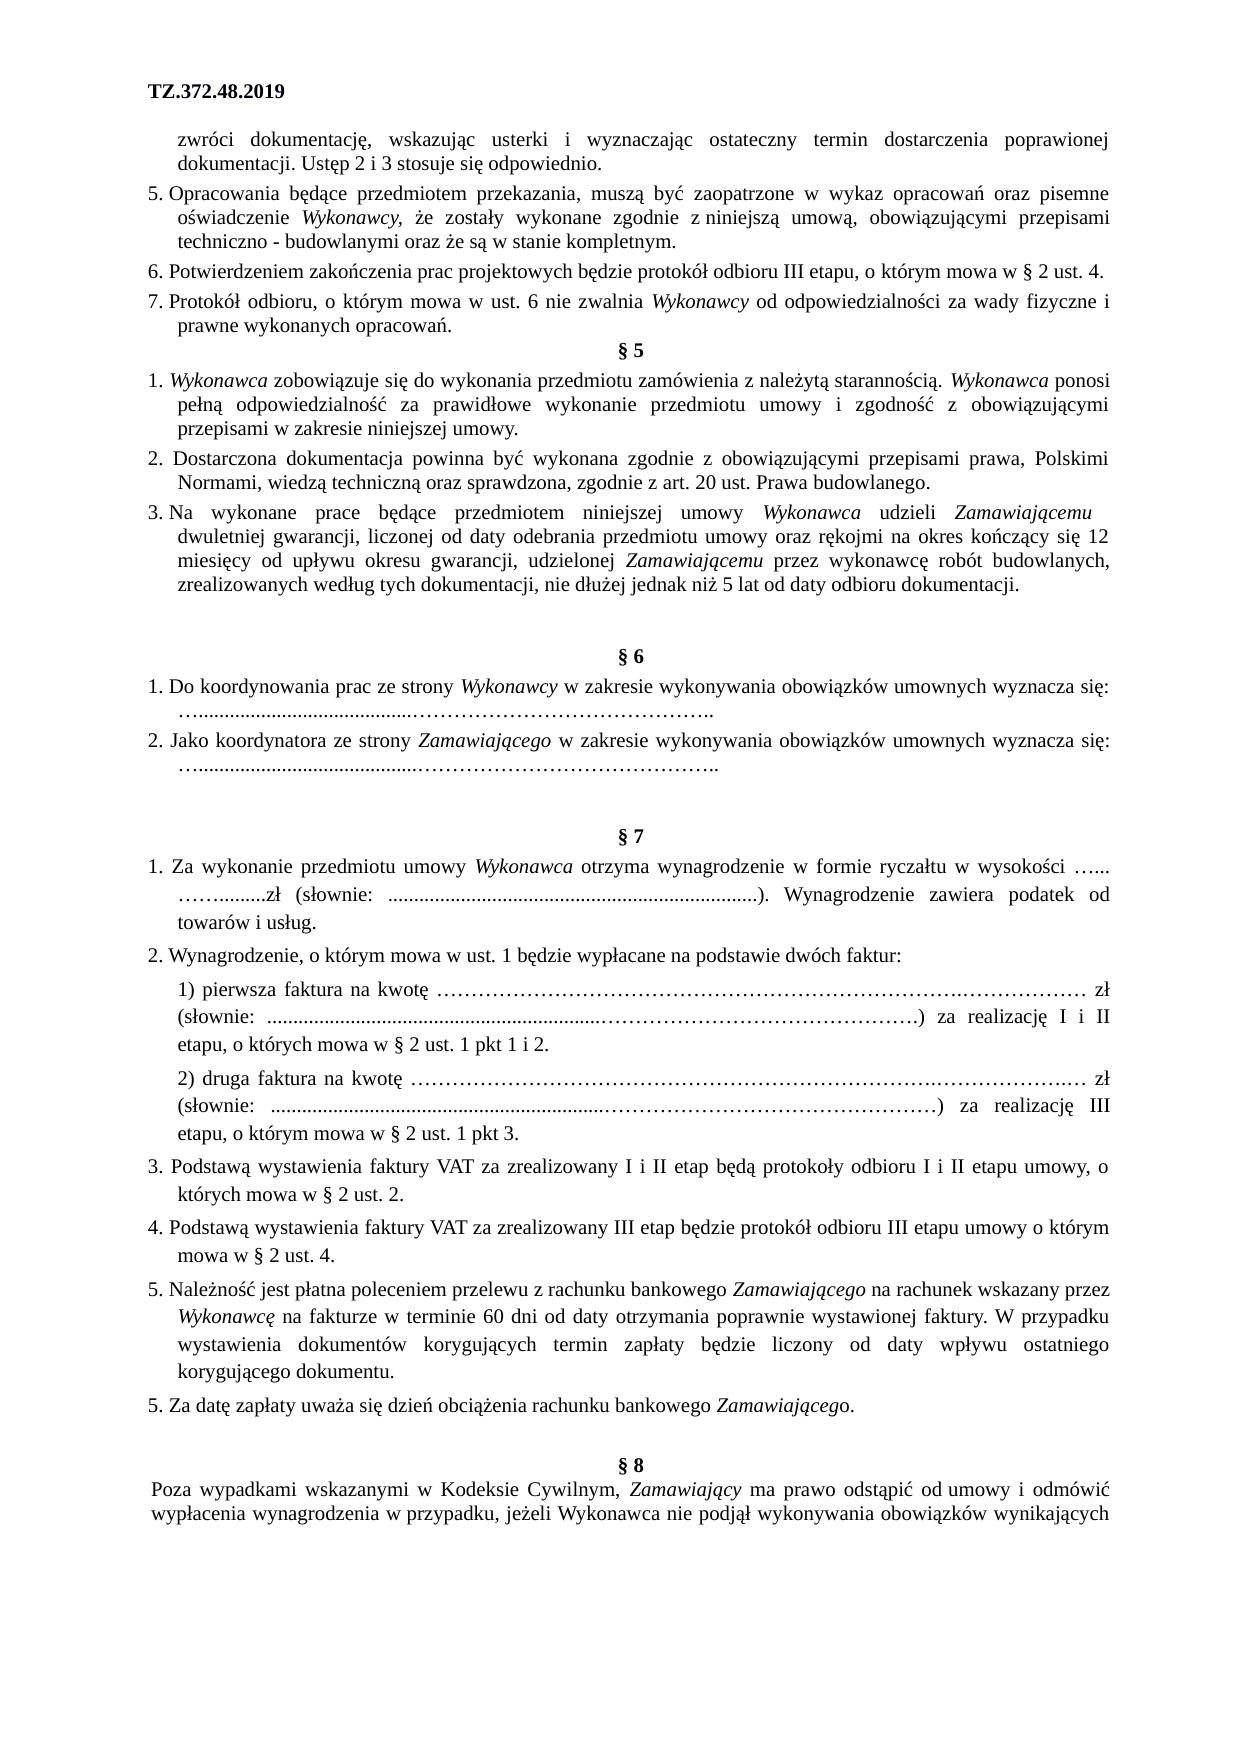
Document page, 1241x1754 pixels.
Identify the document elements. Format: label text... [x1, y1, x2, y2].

text 7. Protokół odbioru, o którym mowa w ust. 6 nie zwalnia Wykonawcy od odpowiedzialności za wady fizyczne i prawne wykonanych opracowań. [148, 289, 1110, 337]
text 1. Do koordynowania prac ze strony Wykonawcy w zakresie wykonywania obowiązków umownych wyznacza się: ….........................................…………………………………….. [148, 674, 1110, 722]
text 5. Za datę zapłaty uważa się dzień obciążenia rachunku bankowego Zamawiającego. [148, 1393, 1110, 1417]
text 1) pierwsza faktura na kwotę ………………………………………………………………….……………… zł (słownie: ................................................................……………………………………….) za realizację I i II etapu, o których mowa w § 2 ust. 1 pkt 1 i 2. [148, 977, 1110, 1056]
text Poza wypadkami wskazanymi w Kodeksie Cywilnym, Zamawiający ma prawo odstąpić od umowy i odmówić wypłacenia wynagrodzenia w przypadku, jeżeli Wykonawca nie podjął wykonywania obowiązków wynikających [151, 1477, 1110, 1525]
text 3. Podstawą wystawienia faktury VAT za zrealizowany I i II etap będą protokoły odbioru I i II etapu umowy, o których mowa w § 2 ust. 2. [148, 1154, 1110, 1206]
text 2. Jako koordynatora ze strony Zamawiającego w zakresie wykonywania obowiązków umownych wyznacza się: …..........................................…………………………………….. [148, 728, 1110, 776]
text § 5 [151, 337, 1110, 362]
text § 8 [151, 1453, 1110, 1477]
text 5. Opracowania będące przedmiotem przekazania, muszą być zaopatrzone w wykaz opracowań oraz pisemne oświadczenie Wykonawcy, że zostały wykonane zgodnie z niniejszą umową, obowiązującymi przepisami techniczno - budowlanymi oraz że są w stanie kompletnym. [148, 181, 1110, 253]
text zwróci dokumentację, wskazując usterki i wyznaczając ostateczny termin dostarczenia poprawionej dokumentacji. Ustęp 2 i 3 stosuje się odpowiednio. [148, 127, 1110, 175]
text § 6 [151, 644, 1110, 668]
text 2. Wynagrodzenie, o którym mowa w ust. 1 będzie wypłacane na podstawie dwóch faktur: [148, 943, 1110, 967]
text 1. Wykonawca zobowiązuje się do wykonania przedmiotu zamówienia z należytą starannością. Wykonawca ponosi pełną odpowiedzialność za prawidłowe wykonanie przedmiotu umowy i zgodność z obowiązującymi przepisami w zakresie niniejszej umowy. [148, 367, 1110, 440]
text 6. Potwierdzeniem zakończenia prac projektowych będzie protokół odbioru III etapu, o którym mowa w § 2 ust. 4. [148, 259, 1110, 283]
text 2. Dostarczona dokumentacja powinna być wykonana zgodnie z obowiązującymi przepisami prawa, Polskimi Normami, wiedzą techniczną oraz sprawdzona, zgodnie z art. 20 ust. Prawa budowlanego. [148, 446, 1110, 494]
text 5. Należność jest płatna poleceniem przelewu z rachunku bankowego Zamawiającego na rachunek wskazany przez Wykonawcę na fakturze w terminie 60 dni od daty otrzymania poprawnie wystawionej faktury. W przypadku wystawienia dokumentów korygujących termin zapłaty będzie liczony od daty wpływu ostatniego korygującego dokumentu. [148, 1276, 1110, 1383]
text 2) druga faktura na kwotę ………………………………………………………………….……………….… zł (słownie: ................................................................…………………………………………) za realizację III etapu, o którym mowa w § 2 ust. 1 pkt 3. [148, 1065, 1110, 1145]
text 4. Podstawą wystawienia faktury VAT za zrealizowany III etap będzie protokół odbioru III etapu umowy o którym mowa w § 2 ust. 4. [148, 1215, 1110, 1267]
text 3. Na wykonane prace będące przedmiotem niniejszej umowy Wykonawca udzieli Zamawiającemu dwuletniej gwarancji, liczonej od daty odebrania przedmiotu umowy oraz rękojmi na okres kończący się 12 miesięcy od upływu okresu gwarancji, udzielonej Zamawiającemu przez wykonawcę robót budowlanych, zrealizowanych według tych dokumentacji, nie dłużej jednak niż 5 lat od daty odbioru dokumentacji. [148, 500, 1110, 596]
text 1. Za wykonanie przedmiotu umowy Wykonawca otrzyma wynagrodzenie w formie ryczałtu w wysokości …...…….........zł (słownie: .......................................................................). Wynagrodzenie zawiera podatek od towarów i usług. [148, 854, 1110, 934]
text § 7 [151, 824, 1110, 848]
